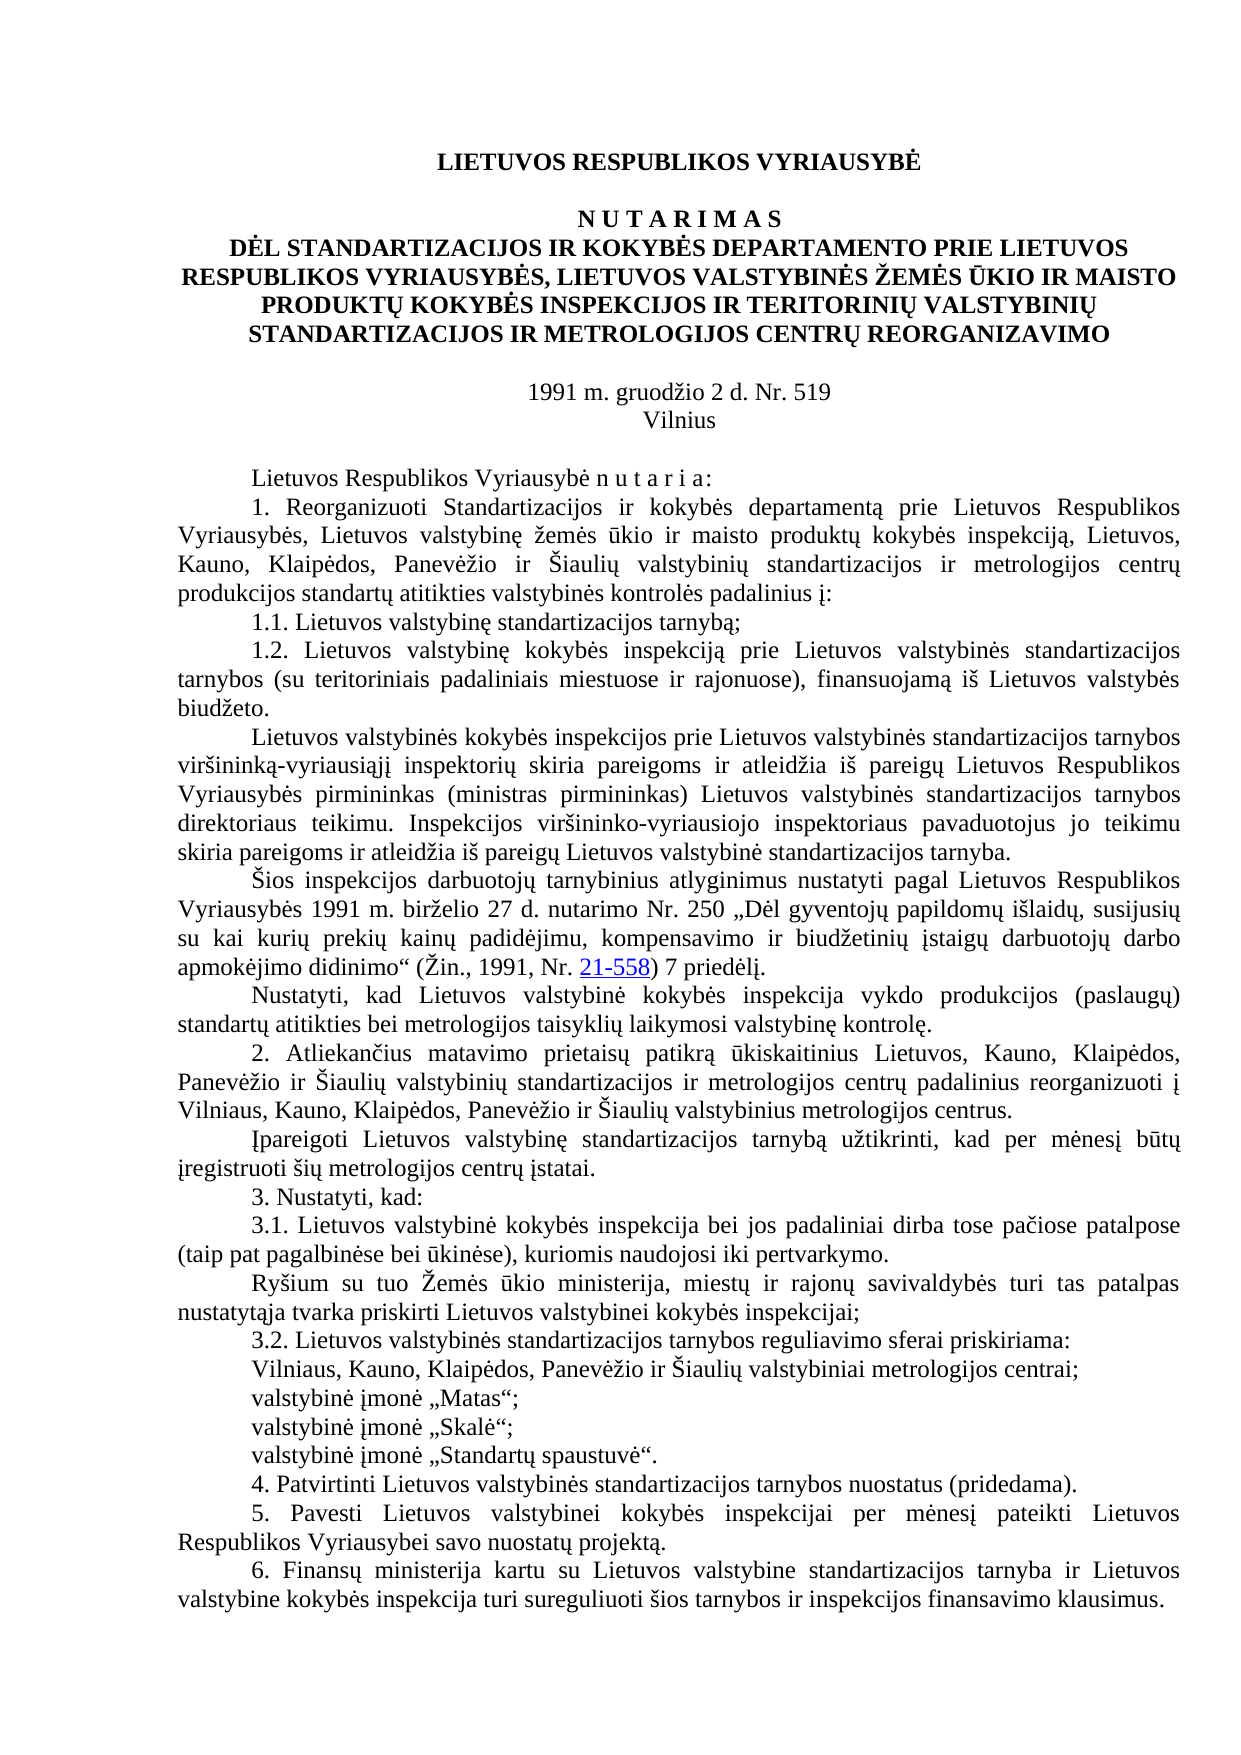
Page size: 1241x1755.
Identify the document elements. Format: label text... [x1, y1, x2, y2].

text 2. Atliekančius matavimo prietaisų patikrą ūkiskaitinius Lietuvos, Kauno, Klaipėdos, Panevėžio ir Šiaulių valstybinių standartizacijos ir metrologijos centrų padalinius reorganizuoti į Vilniaus, Kauno, Klaipėdos, Panevėžio ir Šiaulių valstybinius metrologijos centrus. [177, 1038, 1181, 1124]
text N U T A R I M A S [177, 204, 1181, 233]
text Šios inspekcijos darbuotojų tarnybinius atlyginimus nustatyti pagal Lietuvos Respublikos Vyriausybės 1991 m. birželio 27 d. nutarimo Nr. 250 „Dėl gyventojų papildomų išlaidų, susijusių su kai kurių prekių kainų padidėjimu, kompensavimo ir biudžetinių įstaigų darbuotojų darbo apmokėjimo didinimo“ (Žin., 1991, Nr. 21-558) 7 priedėlį. [177, 866, 1181, 981]
text valstybinė įmonė „Skalė“; [177, 1412, 1181, 1441]
text 4. Patvirtinti Lietuvos valstybinės standartizacijos tarnybos nuostatus (pridedama). [177, 1469, 1181, 1498]
text Įpareigoti Lietuvos valstybinę standartizacijos tarnybą užtikrinti, kad per mėnesį būtų įregistruoti šių metrologijos centrų įstatai. [177, 1124, 1181, 1182]
text valstybinė įmonė „Matas“; [177, 1383, 1181, 1412]
text Nustatyti, kad Lietuvos valstybinė kokybės inspekcija vykdo produkcijos (paslaugų) standartų atitikties bei metrologijos taisyklių laikymosi valstybinę kontrolę. [177, 981, 1181, 1038]
text 3.2. Lietuvos valstybinės standartizacijos tarnybos reguliavimo sferai priskiriama: [177, 1326, 1181, 1354]
text 1991 m. gruodžio 2 d. Nr. 519 [177, 377, 1181, 406]
text Vilnius [177, 406, 1181, 434]
text Ryšium su tuo Žemės ūkio ministerija, miestų ir rajonų savivaldybės turi tas patalpas nustatytąja tvarka priskirti Lietuvos valstybinei kokybės inspekcijai; [177, 1268, 1181, 1326]
text 5. Pavesti Lietuvos valstybinei kokybės inspekcijai per mėnesį pateikti Lietuvos Respublikos Vyriausybei savo nuostatų projektą. [177, 1498, 1181, 1556]
text valstybinė įmonė „Standartų spaustuvė“. [177, 1441, 1181, 1469]
text Vilniaus, Kauno, Klaipėdos, Panevėžio ir Šiaulių valstybiniai metrologijos centrai; [177, 1354, 1181, 1383]
text LIETUVOS RESPUBLIKOS VYRIAUSYBĖ [177, 147, 1181, 176]
text 1.2. Lietuvos valstybinę kokybės inspekciją prie Lietuvos valstybinės standartizacijos tarnybos (su teritoriniais padaliniais miestuose ir rajonuose), finansuojamą iš Lietuvos valstybės biudžeto. [177, 636, 1181, 722]
text 1. Reorganizuoti Standartizacijos ir kokybės departamentą prie Lietuvos Respublikos Vyriausybės, Lietuvos valstybinę žemės ūkio ir maisto produktų kokybės inspekciją, Lietuvos, Kauno, Klaipėdos, Panevėžio ir Šiaulių valstybinių standartizacijos ir metrologijos centrų produkcijos standartų atitikties valstybinės kontrolės padalinius į: [177, 492, 1181, 607]
text 1.1. Lietuvos valstybinę standartizacijos tarnybą; [177, 607, 1181, 636]
text 3. Nustatyti, kad: [177, 1182, 1181, 1211]
text 6. Finansų ministerija kartu su Lietuvos valstybine standartizacijos tarnyba ir Lietuvos valstybine kokybės inspekcija turi sureguliuoti šios tarnybos ir inspekcijos finansavimo klausimus. [177, 1556, 1181, 1613]
text DĖL STANDARTIZACIJOS IR KOKYBĖS DEPARTAMENTO PRIE LIETUVOS RESPUBLIKOS VYRIAUSYBĖS, LIETUVOS VALSTYBINĖS ŽEMĖS ŪKIO IR MAISTO PRODUKTŲ KOKYBĖS INSPEKCIJOS IR TERITORINIŲ VALSTYBINIŲ STANDARTIZACIJOS IR METROLOGIJOS CENTRŲ REORGANIZAVIMO [177, 233, 1181, 348]
text 3.1. Lietuvos valstybinė kokybės inspekcija bei jos padaliniai dirba tose pačiose patalpose (taip pat pagalbinėse bei ūkinėse), kuriomis naudojosi iki pertvarkymo. [177, 1211, 1181, 1268]
text Lietuvos Respublikos Vyriausybė nutaria: [177, 463, 1181, 492]
text Lietuvos valstybinės kokybės inspekcijos prie Lietuvos valstybinės standartizacijos tarnybos viršininką-vyriausiąjį inspektorių skiria pareigoms ir atleidžia iš pareigų Lietuvos Respublikos Vyriausybės pirmininkas (ministras pirmininkas) Lietuvos valstybinės standartizacijos tarnybos direktoriaus teikimu. Inspekcijos viršininko-vyriausiojo inspektoriaus pavaduotojus jo teikimu skiria pareigoms ir atleidžia iš pareigų Lietuvos valstybinė standartizacijos tarnyba. [177, 722, 1181, 866]
